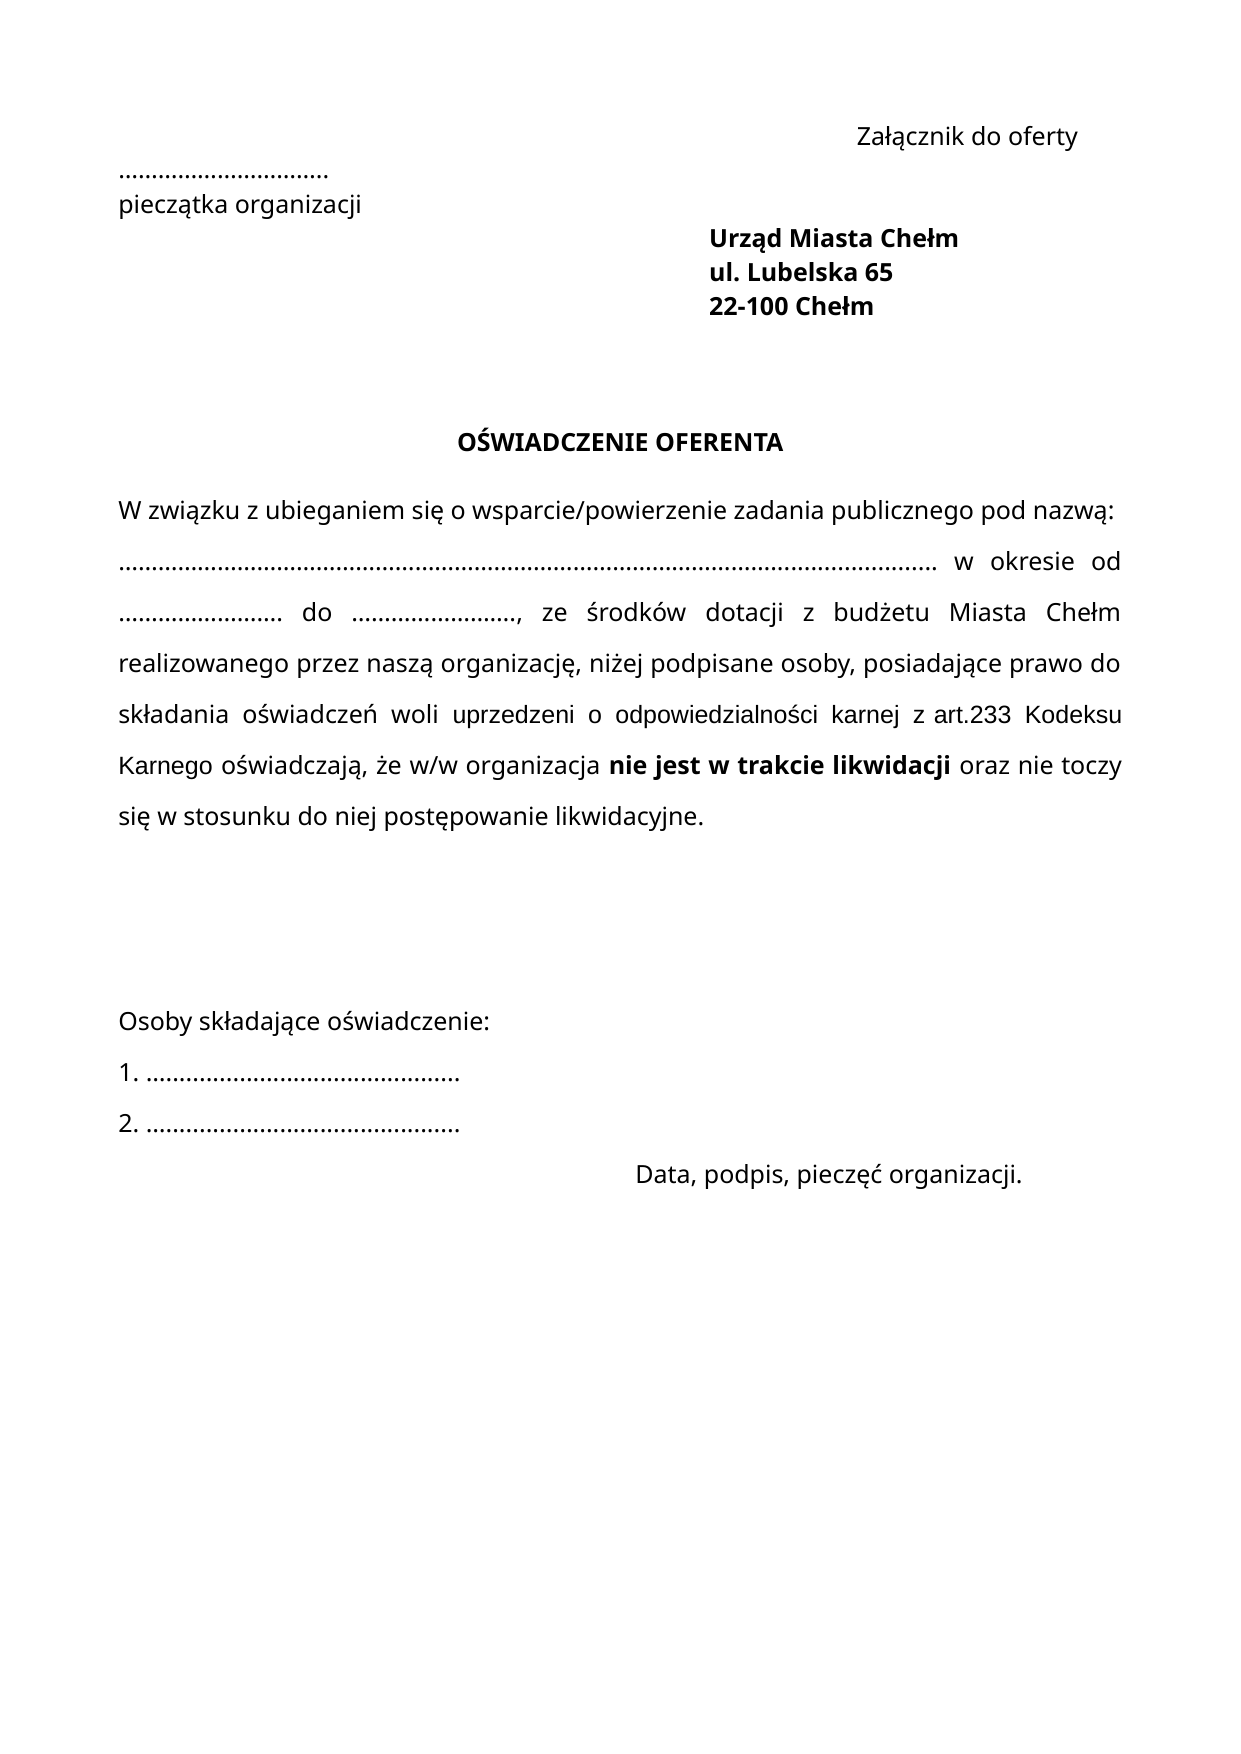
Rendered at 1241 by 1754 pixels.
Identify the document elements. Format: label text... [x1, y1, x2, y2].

text pieczątka organizacji [118, 186, 1122, 220]
text ………………………………………………………………………………………......................... w okresie od ……………………. do ……………………., ze środków dotacji z budżetu Miasta Chełm realizowanego przez naszą organizację, niżej podpisane osoby, posiadające prawo do składania oświadczeń woli uprzedzeni o odpowiedzialności karnej z art.233 Kodeksu Karnego oświadczają, że w/w organizacja nie jest w trakcie likwidacji oraz nie toczy się w stosunku do niej postępowanie likwidacyjne. [118, 544, 1122, 833]
text Data, podpis, pieczęć organizacji. [118, 1156, 1122, 1190]
text 2. …............................................ [118, 1105, 1122, 1139]
text W związku z ubieganiem się o wsparcie/powierzenie zadania publicznego pod nazwą: [118, 493, 1122, 527]
text Urząd Miasta Chełm [118, 220, 1122, 254]
text 22-100 Chełm [118, 288, 1122, 322]
text ………………………….. [118, 152, 1122, 186]
text Załącznik do oferty [118, 118, 1122, 152]
text Osoby składające oświadczenie: [118, 1003, 1122, 1037]
text OŚWIADCZENIE OFERENTA [118, 425, 1122, 459]
text ul. Lubelska 65 [118, 254, 1122, 288]
text 1. …............................................ [118, 1054, 1122, 1088]
